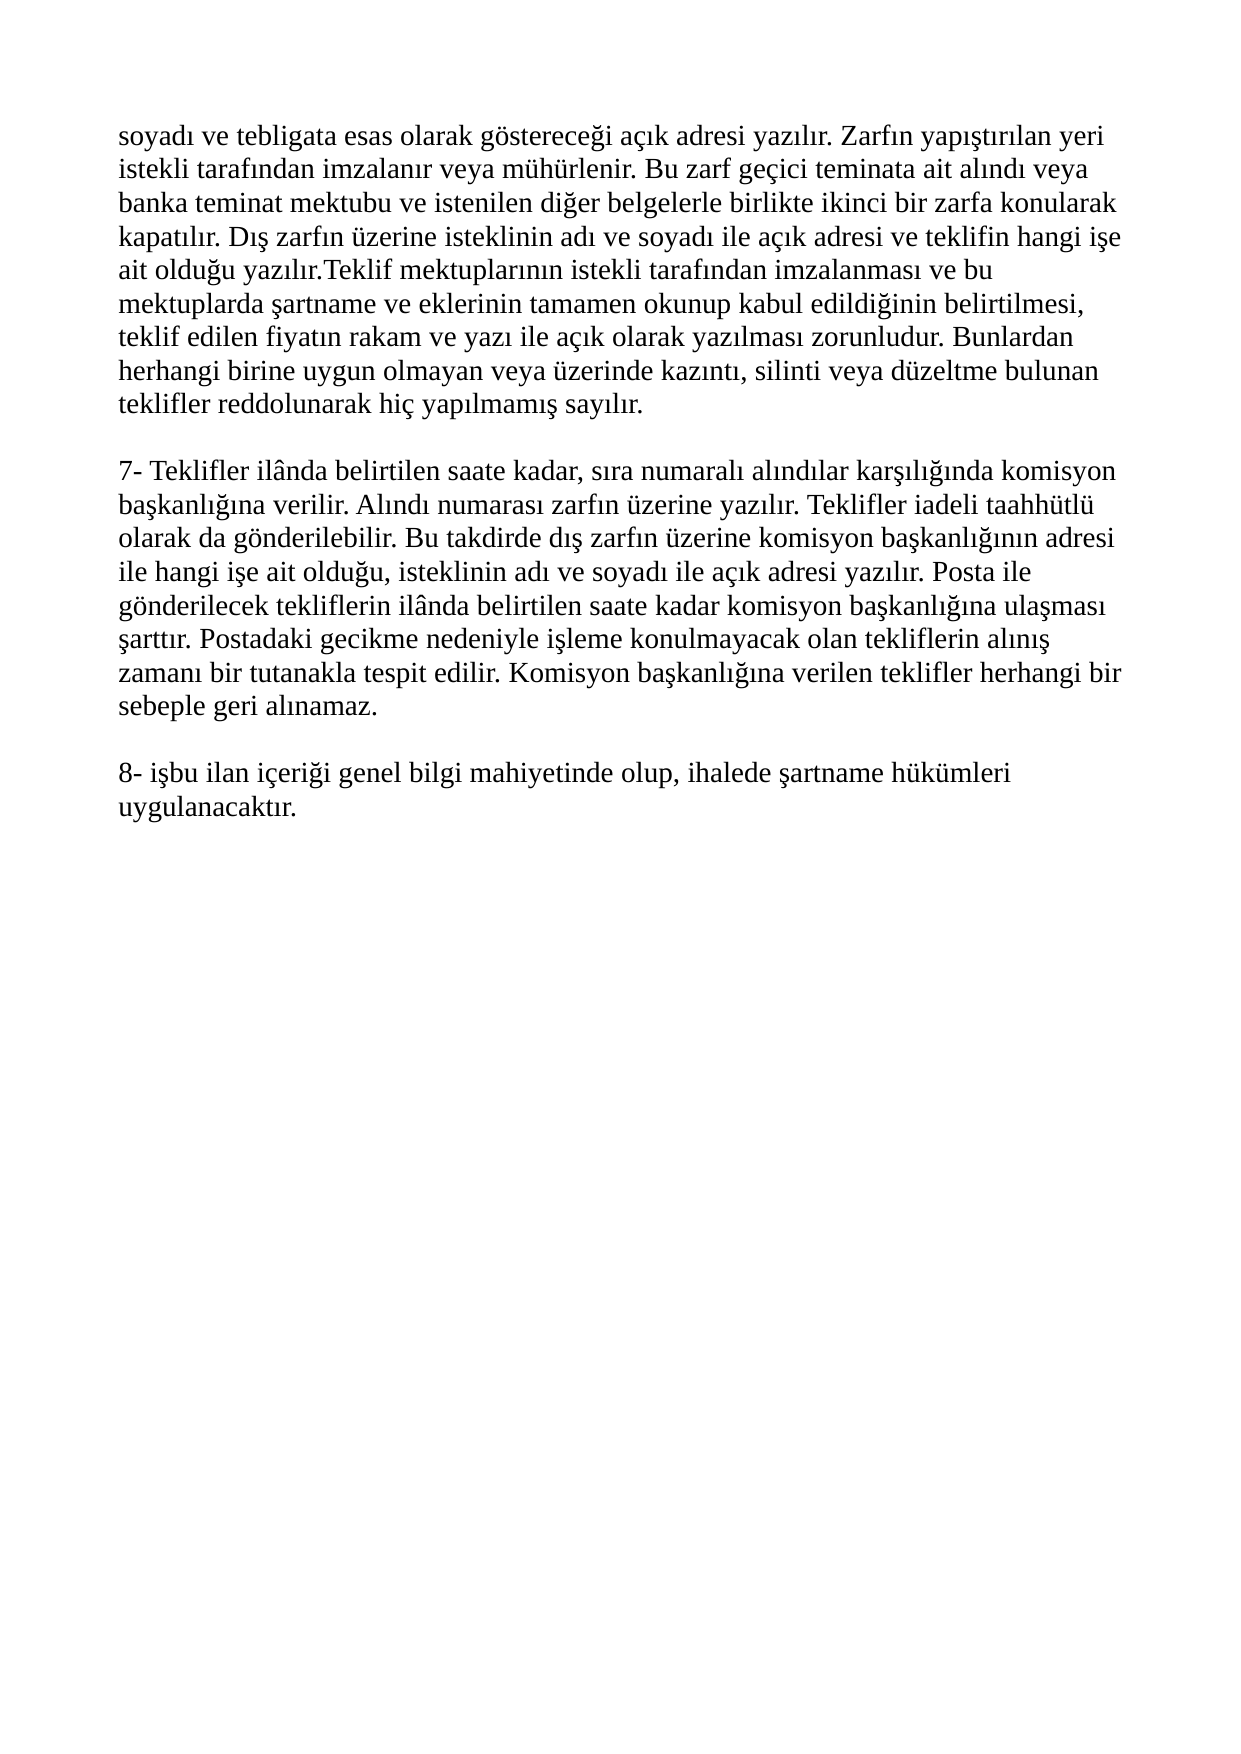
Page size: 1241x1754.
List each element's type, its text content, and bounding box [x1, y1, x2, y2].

text soyadı ve tebligata esas olarak göstereceği açık adresi yazılır. Zarfın yapıştırılan yeri istekli tarafından imzalanır veya mühürlenir. Bu zarf geçici teminata ait alındı veya banka teminat mektubu ve istenilen diğer belgelerle birlikte ikinci bir zarfa konularak kapatılır. Dış zarfın üzerine isteklinin adı ve soyadı ile açık adresi ve teklifin hangi işe ait olduğu yazılır.Teklif mektuplarının istekli tarafından imzalanması ve bu mektuplarda şartname ve eklerinin tamamen okunup kabul edildiğinin belirtilmesi, teklif edilen fiyatın rakam ve yazı ile açık olarak yazılması zorunludur. Bunlardan herhangi birine uygun olmayan veya üzerinde kazıntı, silinti veya düzeltme bulunan teklifler reddolunarak hiç yapılmamış sayılır. [118, 118, 1122, 420]
text 7- Teklifler ilânda belirtilen saate kadar, sıra numaralı alındılar karşılığında komisyon başkanlığına verilir. Alındı numarası zarfın üzerine yazılır. Teklifler iadeli taahhütlü olarak da gönderilebilir. Bu takdirde dış zarfın üzerine komisyon başkanlığının adresi ile hangi işe ait olduğu, isteklinin adı ve soyadı ile açık adresi yazılır. Posta ile gönderilecek tekliflerin ilânda belirtilen saate kadar komisyon başkanlığına ulaşması şarttır. Postadaki gecikme nedeniyle işleme konulmayacak olan tekliflerin alınış zamanı bir tutanakla tespit edilir. Komisyon başkanlığına verilen teklifler herhangi bir sebeple geri alınamaz. [118, 453, 1122, 722]
text 8- işbu ilan içeriği genel bilgi mahiyetinde olup, ihalede şartname hükümleri uygulanacaktır. [118, 755, 1122, 822]
